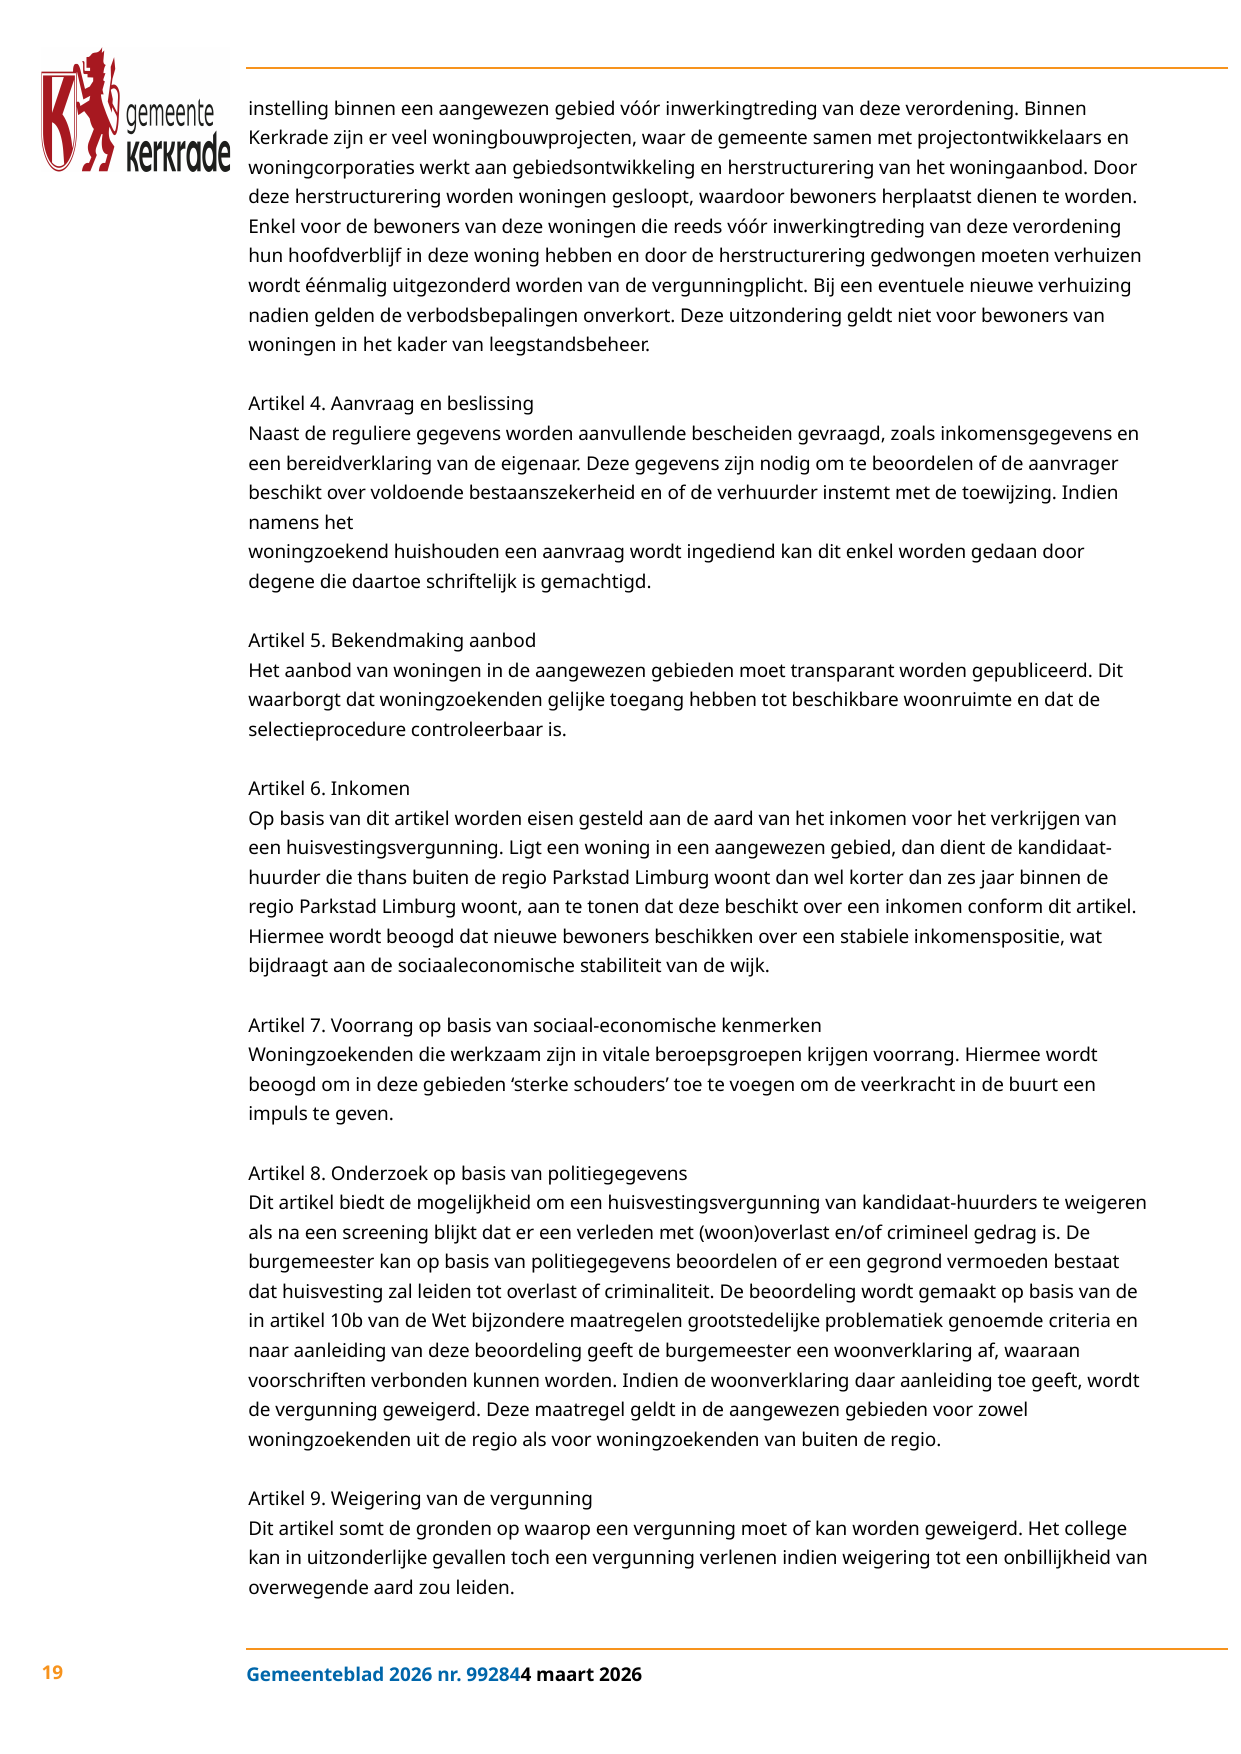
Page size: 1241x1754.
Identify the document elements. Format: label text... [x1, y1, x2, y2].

text Artikel 7. Voorrang op basis van sociaal-economische kenmerken [248, 1012, 1152, 1038]
text woningzoekend huishouden een aanvraag wordt ingediend kan dit enkel worden gedaan door degene die daartoe schriftelijk is gemachtigd. [248, 538, 1152, 594]
text Artikel 4. Aanvraag en beslissing [248, 391, 1152, 416]
text Artikel 5. Bekendmaking aanbod [248, 627, 1152, 653]
text Op basis van dit artikel worden eisen gesteld aan de aard van het inkomen voor het verkrijgen van een huisvestingsvergunning. Ligt een woning in een aangewezen gebied, dan dient de kandidaat-huurder die thans buiten de regio Parkstad Limburg woont dan wel korter dan zes jaar binnen de regio Parkstad Limburg woont, aan te tonen dat deze beschikt over een inkomen conform dit artikel. Hiermee wordt beoogd dat nieuwe bewoners beschikken over een stabiele inkomenspositie, wat bijdraagt aan de sociaaleconomische stabiliteit van de wijk. [248, 805, 1152, 978]
picture [41, 47, 231, 172]
text Woningzoekenden die werkzaam zijn in vitale beroepsgroepen krijgen voorrang. Hiermee wordt beoogd om in deze gebieden ‘sterke schouders’ toe te voegen om de veerkracht in de buurt een impuls te geven. [248, 1041, 1152, 1126]
text Artikel 6. Inkomen [248, 775, 1152, 801]
text Het aanbod van woningen in de aangewezen gebieden moet transparant worden gepubliceerd. Dit waarborgt dat woningzoekenden gelijke toegang hebben tot beschikbare woonruimte en dat de selectieprocedure controleerbaar is. [248, 657, 1152, 742]
text instelling binnen een aangewezen gebied vóór inwerkingtreding van deze verordening. Binnen Kerkrade zijn er veel woningbouwprojecten, waar de gemeente samen met projectontwikkelaars en woningcorporaties werkt aan gebiedsontwikkeling en herstructurering van het woningaanbod. Door deze herstructurering worden woningen gesloopt, waardoor bewoners herplaatst dienen te worden. Enkel voor de bewoners van deze woningen die reeds vóór inwerkingtreding van deze verordening hun hoofdverblijf in deze woning hebben en door de herstructurering gedwongen moeten verhuizen wordt éénmalig uitgezonderd worden van de vergunningplicht. Bij een eventuele nieuwe verhuizing nadien gelden de verbodsbepalingen onverkort. Deze uitzondering geldt niet voor bewoners van woningen in het kader van leegstandsbeheer. [248, 95, 1152, 357]
text Naast de reguliere gegevens worden aanvullende bescheiden gevraagd, zoals inkomensgegevens en een bereidverklaring van de eigenaar. Deze gegevens zijn nodig om te beoordelen of de aanvrager beschikt over voldoende bestaanszekerheid en of de verhuurder instemt met de toewijzing. Indien namens het [248, 420, 1152, 535]
text Artikel 8. Onderzoek op basis van politiegegevens [248, 1160, 1152, 1186]
text Dit artikel somt de gronden op waarop een vergunning moet of kan worden geweigerd. Het college kan in uitzonderlijke gevallen toch een vergunning verlenen indien weigering tot een onbillijkheid van overwegende aard zou leiden. [248, 1515, 1152, 1600]
text Dit artikel biedt de mogelijkheid om een huisvestingsvergunning van kandidaat-huurders te weigeren als na een screening blijkt dat er een verleden met (woon)overlast en/of crimineel gedrag is. De burgemeester kan op basis van politiegegevens beoordelen of er een gegrond vermoeden bestaat dat huisvesting zal leiden tot overlast of criminaliteit. De beoordeling wordt gemaakt op basis van de in artikel 10b van de Wet bijzondere maatregelen grootstedelijke problematiek genoemde criteria en naar aanleiding van deze beoordeling geeft de burgemeester een woonverklaring af, waaraan voorschriften verbonden kunnen worden. Indien de woonverklaring daar aanleiding toe geeft, wordt de vergunning geweigerd. Deze maatregel geldt in de aangewezen gebieden voor zowel woningzoekenden uit de regio als voor woningzoekenden van buiten de regio. [248, 1189, 1152, 1452]
text Artikel 9. Weigering van de vergunning [248, 1485, 1152, 1511]
